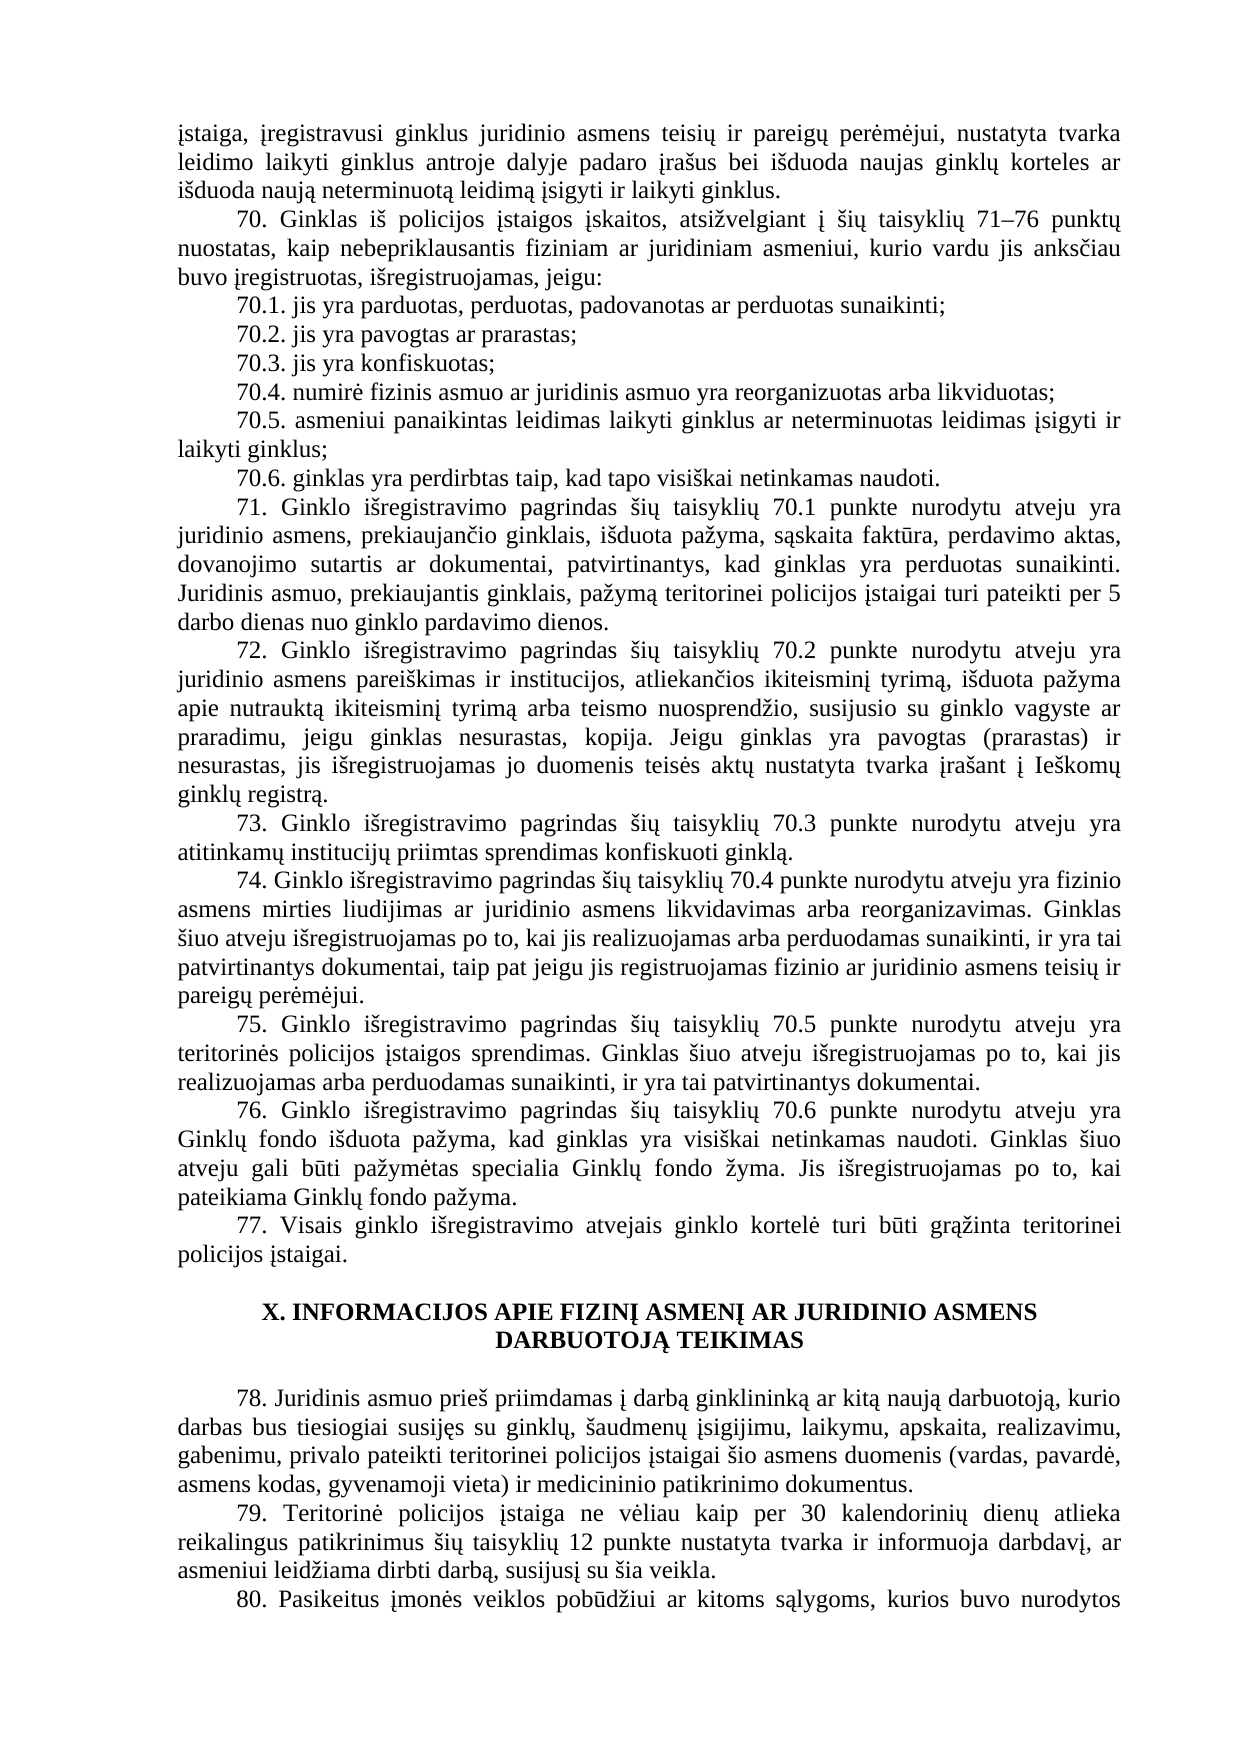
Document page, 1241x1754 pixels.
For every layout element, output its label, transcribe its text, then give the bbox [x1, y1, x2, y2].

text 71. Ginklo išregistravimo pagrindas šių taisyklių 70.1 punkte nurodytu atveju yra juridinio asmens, prekiaujančio ginklais, išduota pažyma, sąskaita faktūra, perdavimo aktas, dovanojimo sutartis ar dokumentai, patvirtinantys, kad ginklas yra perduotas sunaikinti. Juridinis asmuo, prekiaujantis ginklais, pažymą teritorinei policijos įstaigai turi pateikti per 5 darbo dienas nuo ginklo pardavimo dienos. [177, 492, 1122, 636]
text 78. Juridinis asmuo prieš priimdamas į darbą ginklininką ar kitą naują darbuotoją, kurio darbas bus tiesiogiai susijęs su ginklų, šaudmenų įsigijimu, laikymu, apskaita, realizavimu, gabenimu, privalo pateikti teritorinei policijos įstaigai šio asmens duomenis (vardas, pavardė, asmens kodas, gyvenamoji vieta) ir medicininio patikrinimo dokumentus. [177, 1383, 1122, 1498]
text X. INFORMACIJOS APIE FIZINĮ ASMENĮ AR JURIDINIO ASMENS DARBUOTOJĄ TEIKIMAS [177, 1297, 1122, 1354]
text įstaiga, įregistravusi ginklus juridinio asmens teisių ir pareigų perėmėjui, nustatyta tvarka leidimo laikyti ginklus antroje dalyje padaro įrašus bei išduoda naujas ginklų korteles ar išduoda naują neterminuotą leidimą įsigyti ir laikyti ginklus. [177, 118, 1122, 204]
text 73. Ginklo išregistravimo pagrindas šių taisyklių 70.3 punkte nurodytu atveju yra atitinkamų institucijų priimtas sprendimas konfiskuoti ginklą. [177, 808, 1122, 866]
text 80. Pasikeitus įmonės veiklos pobūdžiui ar kitoms sąlygoms, kurios buvo nurodytos [177, 1584, 1122, 1613]
text 70.3. jis yra konfiskuotas; [177, 348, 1122, 377]
text 70.1. jis yra parduotas, perduotas, padovanotas ar perduotas sunaikinti; [177, 291, 1122, 319]
text 70.6. ginklas yra perdirbtas taip, kad tapo visiškai netinkamas naudoti. [177, 463, 1122, 492]
text 72. Ginklo išregistravimo pagrindas šių taisyklių 70.2 punkte nurodytu atveju yra juridinio asmens pareiškimas ir institucijos, atliekančios ikiteisminį tyrimą, išduota pažyma apie nutrauktą ikiteisminį tyrimą arba teismo nuosprendžio, susijusio su ginklo vagyste ar praradimu, jeigu ginklas nesurastas, kopija. Jeigu ginklas yra pavogtas (prarastas) ir nesurastas, jis išregistruojamas jo duomenis teisės aktų nustatyta tvarka įrašant į Ieškomų ginklų registrą. [177, 636, 1122, 808]
text 76. Ginklo išregistravimo pagrindas šių taisyklių 70.6 punkte nurodytu atveju yra Ginklų fondo išduota pažyma, kad ginklas yra visiškai netinkamas naudoti. Ginklas šiuo atveju gali būti pažymėtas specialia Ginklų fondo žyma. Jis išregistruojamas po to, kai pateikiama Ginklų fondo pažyma. [177, 1096, 1122, 1211]
text 70. Ginklas iš policijos įstaigos įskaitos, atsižvelgiant į šių taisyklių 71–76 punktų nuostatas, kaip nebepriklausantis fiziniam ar juridiniam asmeniui, kurio vardu jis anksčiau buvo įregistruotas, išregistruojamas, jeigu: [177, 204, 1122, 291]
text 77. Visais ginklo išregistravimo atvejais ginklo kortelė turi būti grąžinta teritorinei policijos įstaigai. [177, 1211, 1122, 1268]
text 70.5. asmeniui panaikintas leidimas laikyti ginklus ar neterminuotas leidimas įsigyti ir laikyti ginklus; [177, 406, 1122, 463]
text 70.4. numirė fizinis asmuo ar juridinis asmuo yra reorganizuotas arba likviduotas; [177, 377, 1122, 406]
text 74. Ginklo išregistravimo pagrindas šių taisyklių 70.4 punkte nurodytu atveju yra fizinio asmens mirties liudijimas ar juridinio asmens likvidavimas arba reorganizavimas. Ginklas šiuo atveju išregistruojamas po to, kai jis realizuojamas arba perduodamas sunaikinti, ir yra tai patvirtinantys dokumentai, taip pat jeigu jis registruojamas fizinio ar juridinio asmens teisių ir pareigų perėmėjui. [177, 866, 1122, 1009]
text 79. Teritorinė policijos įstaiga ne vėliau kaip per 30 kalendorinių dienų atlieka reikalingus patikrinimus šių taisyklių 12 punkte nustatyta tvarka ir informuoja darbdavį, ar asmeniui leidžiama dirbti darbą, susijusį su šia veikla. [177, 1498, 1122, 1584]
text 70.2. jis yra pavogtas ar prarastas; [177, 319, 1122, 348]
text 75. Ginklo išregistravimo pagrindas šių taisyklių 70.5 punkte nurodytu atveju yra teritorinės policijos įstaigos sprendimas. Ginklas šiuo atveju išregistruojamas po to, kai jis realizuojamas arba perduodamas sunaikinti, ir yra tai patvirtinantys dokumentai. [177, 1009, 1122, 1096]
